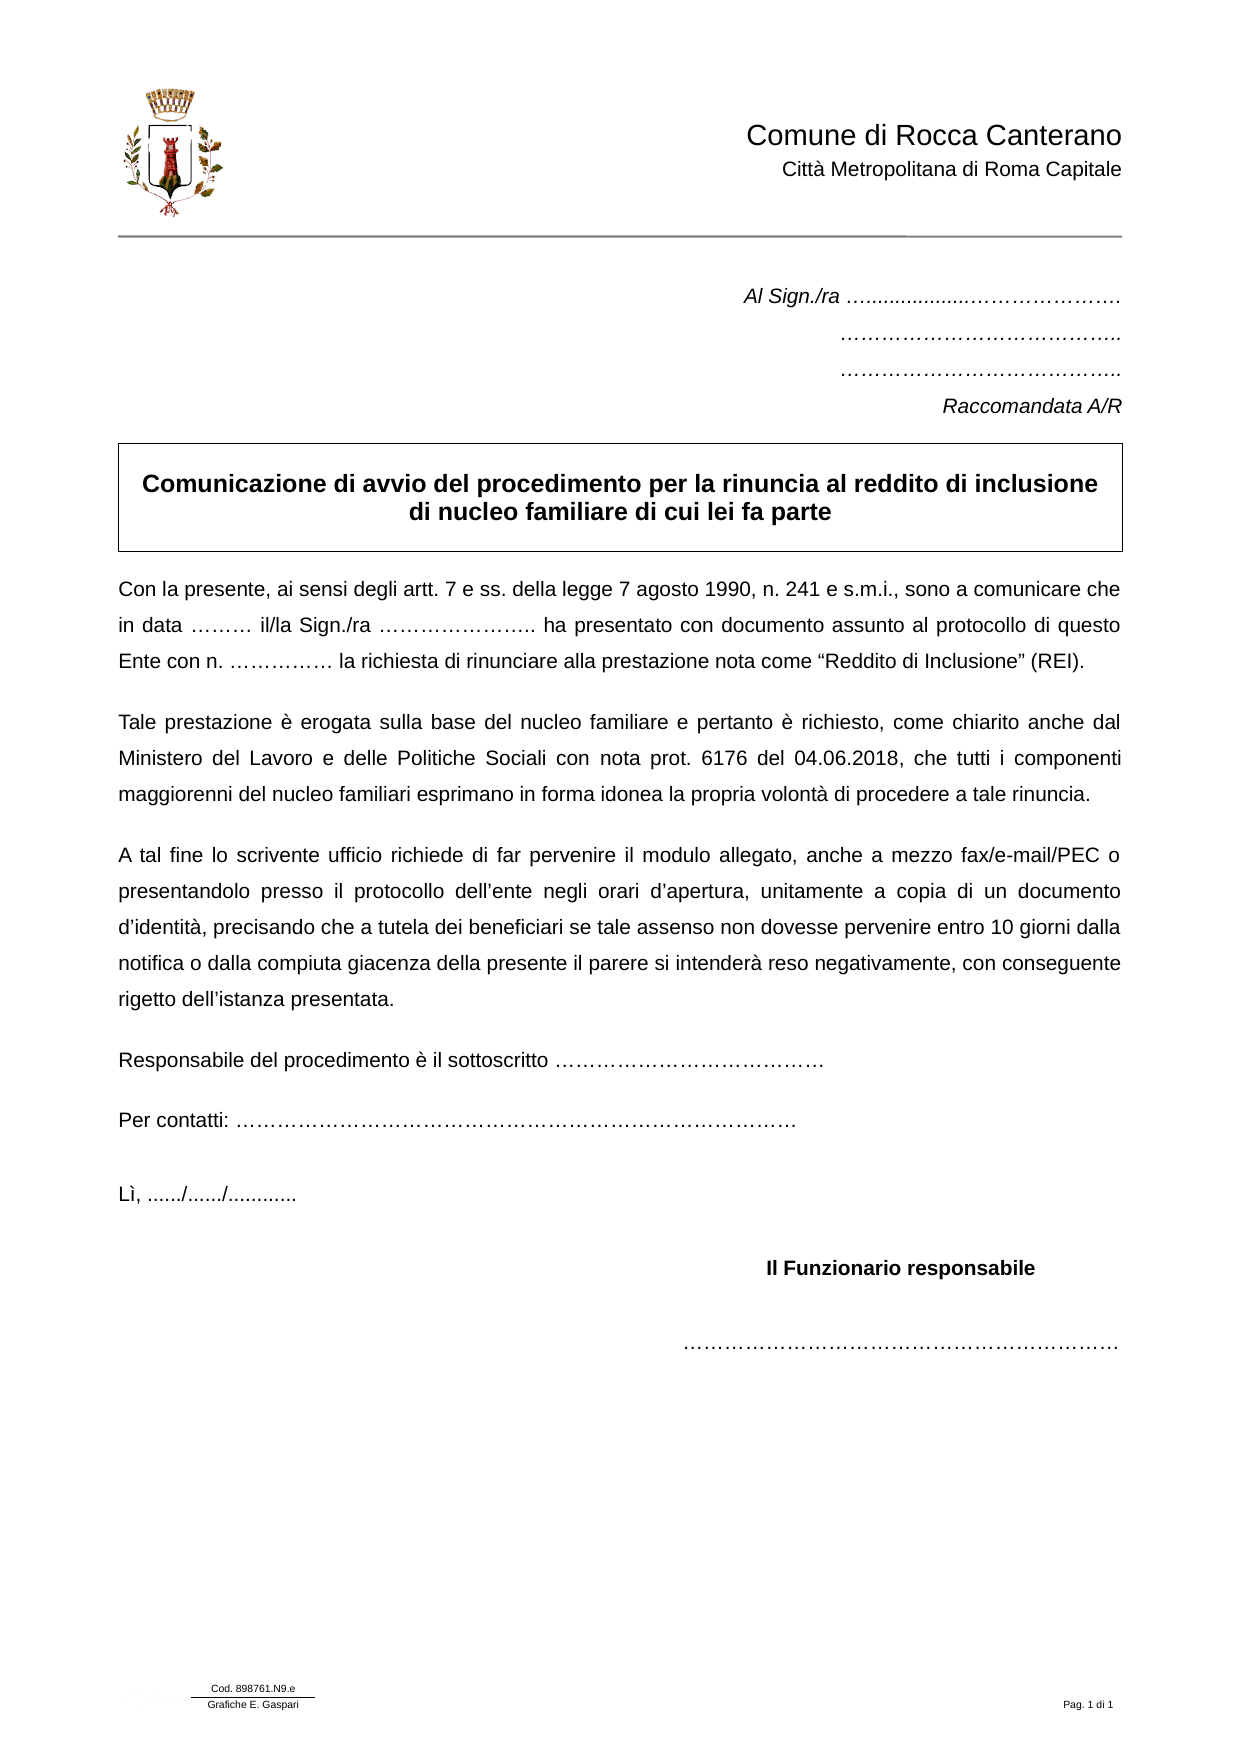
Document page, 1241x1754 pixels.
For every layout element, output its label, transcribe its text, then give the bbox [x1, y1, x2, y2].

text Raccomandata A/R [118, 393, 1122, 417]
text Città Metropolitana di Roma Capitale [224, 157, 1122, 181]
picture [122, 87, 224, 219]
text A tal fine lo scrivente ufficio richiede di far pervenire il modulo allegato, anche a mezzo fax/e-mail/PEC o presentandolo presso il protocollo dell’ente negli orari d’apertura, unitamente a copia di un documento d’identità, precisando che a tutela dei beneficiari se tale assenso non dovesse pervenire entro 10 giorni dalla notifica o dalla compiuta giacenza della presente il parere si intenderà reso negativamente, con conseguente rigetto dell’istanza presentata. [118, 843, 1122, 1010]
text Responsabile del procedimento è il sottoscritto ………………………………… [118, 1047, 1122, 1071]
text Al Sign./ra …..................…………………. [118, 284, 1122, 308]
text Comune di Rocca Canterano [224, 118, 1122, 152]
text Per contatti: ……………………………………………………………………… [118, 1108, 1122, 1132]
text Con la presente, ai sensi degli artt. 7 e ss. della legge 7 agosto 1990, n. 241 e s.m.i., sono a comunicare che in data ……… il/la Sign./ra ………………….. ha presentato con documento assunto al protocollo di questo Ente con n. …………… la richiesta di rinunciare alla prestazione nota come “Reddito di Inclusione” (REI). [118, 577, 1122, 673]
text Lì, ....../....../............ [118, 1182, 1122, 1206]
text Tale prestazione è erogata sulla base del nucleo familiare e pertanto è richiesto, come chiarito anche dal Ministero del Lavoro e delle Politiche Sociali con nota prot. 6176 del 04.06.2018, che tutti i componenti maggiorenni del nucleo familiari esprimano in forma idonea la propria volontà di procedere a tale rinuncia. [118, 710, 1122, 806]
table_header Comunicazione di avvio del procedimento per la rinuncia al reddito di inclusione di nucleo familiare di cui lei fa parte [119, 444, 1122, 551]
text ……………………………………………………… [679, 1330, 1122, 1354]
text ………………………………….. [118, 357, 1122, 381]
text Il Funzionario responsabile [679, 1256, 1122, 1280]
text ………………………………….. [118, 321, 1122, 344]
